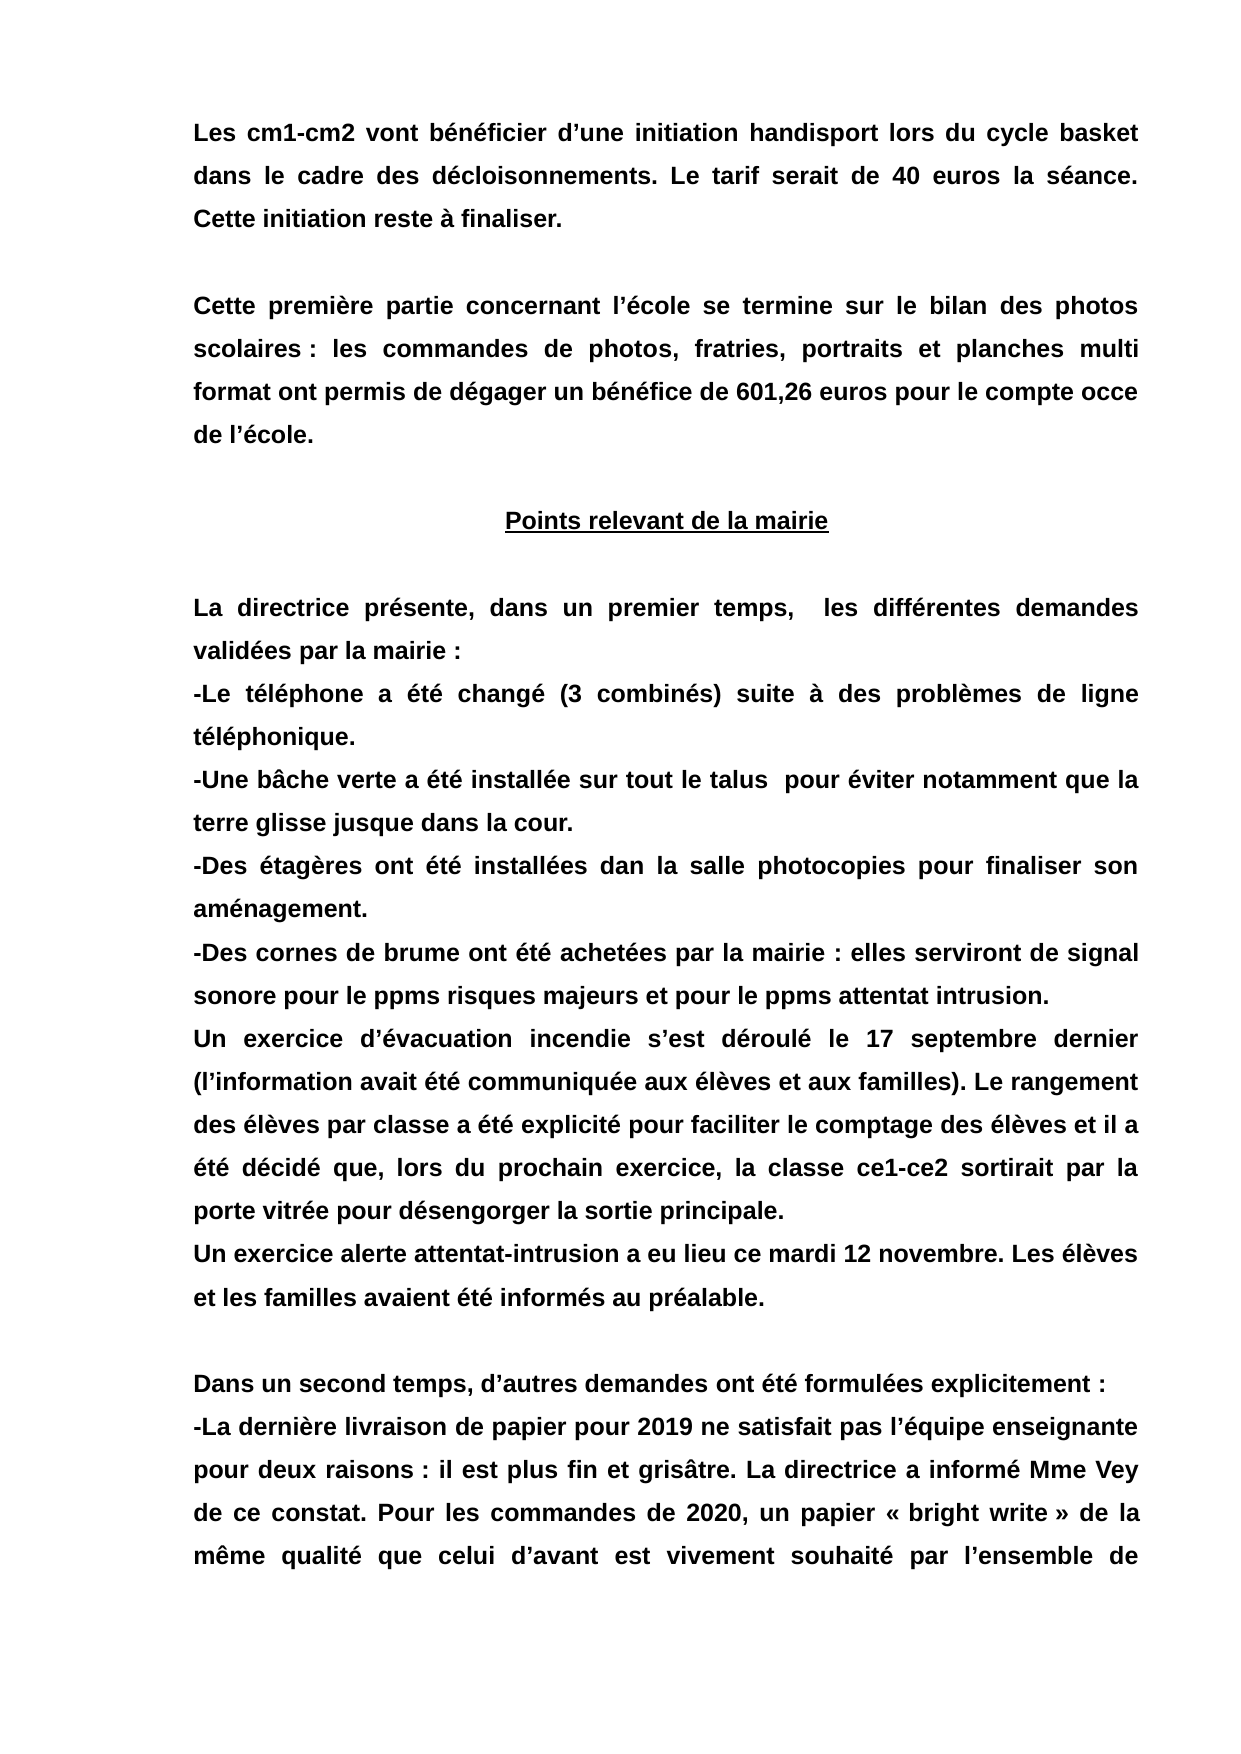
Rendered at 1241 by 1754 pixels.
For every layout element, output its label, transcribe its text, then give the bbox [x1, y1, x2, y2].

list La directrice présente, dans un premier temps, les différentes demandes validées par la mairie : [156, 592, 1140, 664]
list -La dernière livraison de papier pour 2019 ne satisfait pas l’équipe enseignante pour deux raisons : il est plus fin et grisâtre. La directrice a informé Mme Vey de ce constat. Pour les commandes de 2020, un papier « bright write » de la même qualité que celui d’avant est vivement souhaité par l’ensemble de [156, 1412, 1140, 1570]
list -Des étagères ont été installées dan la salle photocopies pour finaliser son aménagement. [156, 851, 1140, 923]
list Points relevant de la mairie [156, 506, 1140, 535]
list Un exercice d’évacuation incendie s’est déroulé le 17 septembre dernier (l’information avait été communiquée aux élèves et aux familles). Le rangement des élèves par classe a été explicité pour faciliter le comptage des élèves et il a été décidé que, lors du prochain exercice, la classe ce1-ce2 sortirait par la porte vitrée pour désengorger la sortie principale. [156, 1024, 1140, 1225]
list -Des cornes de brume ont été achetées par la mairie : elles serviront de signal sonore pour le ppms risques majeurs et pour le ppms attentat intrusion. [156, 937, 1140, 1009]
list Un exercice alerte attentat-intrusion a eu lieu ce mardi 12 novembre. Les élèves et les familles avaient été informés au préalable. [156, 1239, 1140, 1311]
list Les cm1-cm2 vont bénéficier d’une initiation handisport lors du cycle basket dans le cadre des décloisonnements. Le tarif serait de 40 euros la séance. Cette initiation reste à finaliser. [156, 118, 1140, 233]
list -Une bâche verte a été installée sur tout le talus pour éviter notamment que la terre glisse jusque dans la cour. [156, 765, 1140, 837]
list Cette première partie concernant l’école se termine sur le bilan des photos scolaires : les commandes de photos, fratries, portraits et planches multi format ont permis de dégager un bénéfice de 601,26 euros pour le compte occe de l’école. [156, 291, 1140, 449]
list Dans un second temps, d’autres demandes ont été formulées explicitement : [156, 1369, 1140, 1397]
list -Le téléphone a été changé (3 combinés) suite à des problèmes de ligne téléphonique. [156, 679, 1140, 751]
